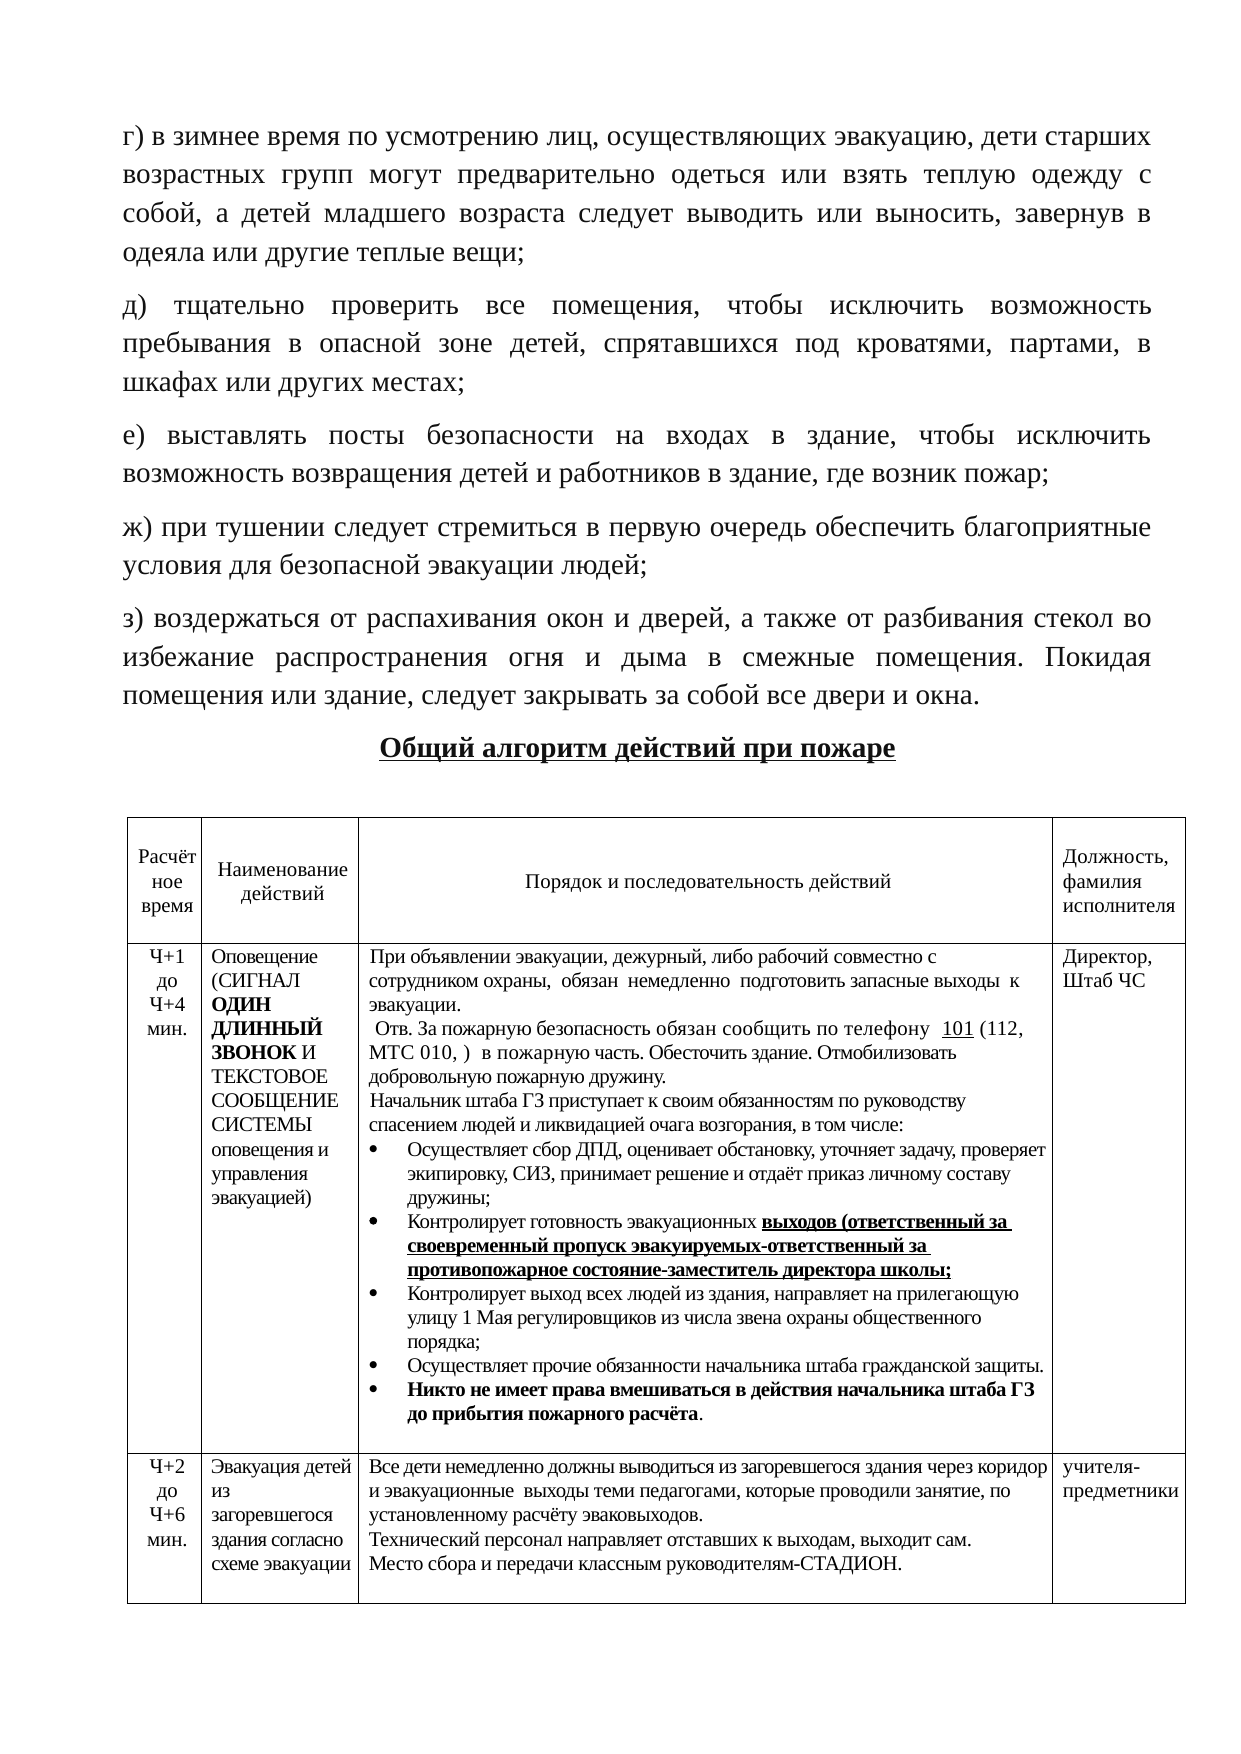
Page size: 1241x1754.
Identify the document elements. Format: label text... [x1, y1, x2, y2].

table_cell При объявлении эвакуации, дежурный, либо рабочий совместно с сотрудником охраны, обязан немедленно подготовить запасные выходы к эвакуации. Отв. За пожарную безопасность обязан сообщить по телефону 101 (112, МТС 010, ) в пожарную часть. Обесточить здание. Отмобилизовать добровольную пожарную дружину. Начальник штаба ГЗ приступает к своим обязанностям по руководству спасением людей и ликвидацией очага возгорания, в том числе: Осуществляет сбор ДПД, оценивает обстановку, уточняет задачу, проверяет экипировку, СИЗ, принимает решение и отдаёт приказ личному составу дружины; Контролирует готовность эвакуационных выходов (ответственный за своевременный пропуск эвакуируемых-ответственный за противопожарное состояние-заместитель директора школы; Контролирует выход всех людей из здания, направляет на прилегающую улицу 1 Мая регулировщиков из числа звена охраны общественного порядка; Осуществляет прочие обязанности начальника штаба гражданской защиты. Никто не имеет права вмешиваться в действия начальника штаба ГЗ до прибытия пожарного расчёта. [359, 944, 1052, 1453]
table_cell Эвакуация детей из загоревшегося здания согласно схеме эвакуации [202, 1454, 358, 1602]
table_cell Ч+1 до Ч+4 мин. [128, 944, 201, 1453]
table_cell Все дети немедленно должны выводиться из загоревшегося здания через коридор и эвакуационные выходы теми педагогами, которые проводили занятие, по установленному расчёту эваковыходов. Технический персонал направляет отставших к выходам, выходит сам. Место сбора и передачи классным руководителям-СТАДИОН. [359, 1454, 1052, 1602]
table_header Наименование действий [202, 818, 358, 943]
table_header Порядок и последовательность действий [359, 818, 1052, 943]
text е) выставлять посты безопасности на входах в здание, чтобы исключить возможность возвращения детей и работников в здание, где возник пожар; [122, 417, 1152, 489]
text Общий алгоритм действий при пожаре [122, 731, 1152, 764]
text г) в зимнее время по усмотрению лиц, осуществляющих эвакуацию, дети старших возрастных групп могут предварительно одеться или взять теплую одежду с собой, а детей младшего возраста следует выводить или выносить, завернув в одеяла или другие теплые вещи; [122, 118, 1152, 267]
table_cell Ч+2 до Ч+6 мин. [128, 1454, 201, 1602]
table_header Должность, фамилия исполнителя [1053, 818, 1185, 943]
table_cell Директор, Штаб ЧС [1053, 944, 1185, 1453]
table_header Расчётное время [128, 818, 201, 943]
table_cell Оповещение (СИГНАЛ ОДИН ДЛИННЫЙ ЗВОНОК И ТЕКСТОВОЕ СООБЩЕНИЕ СИСТЕМЫ оповещения и управления эвакуацией) [202, 944, 358, 1453]
text д) тщательно проверить все помещения, чтобы исключить возможность пребывания в опасной зоне детей, спрятавшихся под кроватями, партами, в шкафах или других местах; [122, 287, 1152, 397]
table_cell учителя- предметники [1053, 1454, 1185, 1602]
text ж) при тушении следует стремиться в первую очередь обеспечить благоприятные условия для безопасной эвакуации людей; [122, 509, 1152, 581]
text з) воздержаться от распахивания окон и дверей, а также от разбивания стекол во избежание распространения огня и дыма в смежные помещения. Покидая помещения или здание, следует закрывать за собой все двери и окна. [122, 600, 1152, 711]
